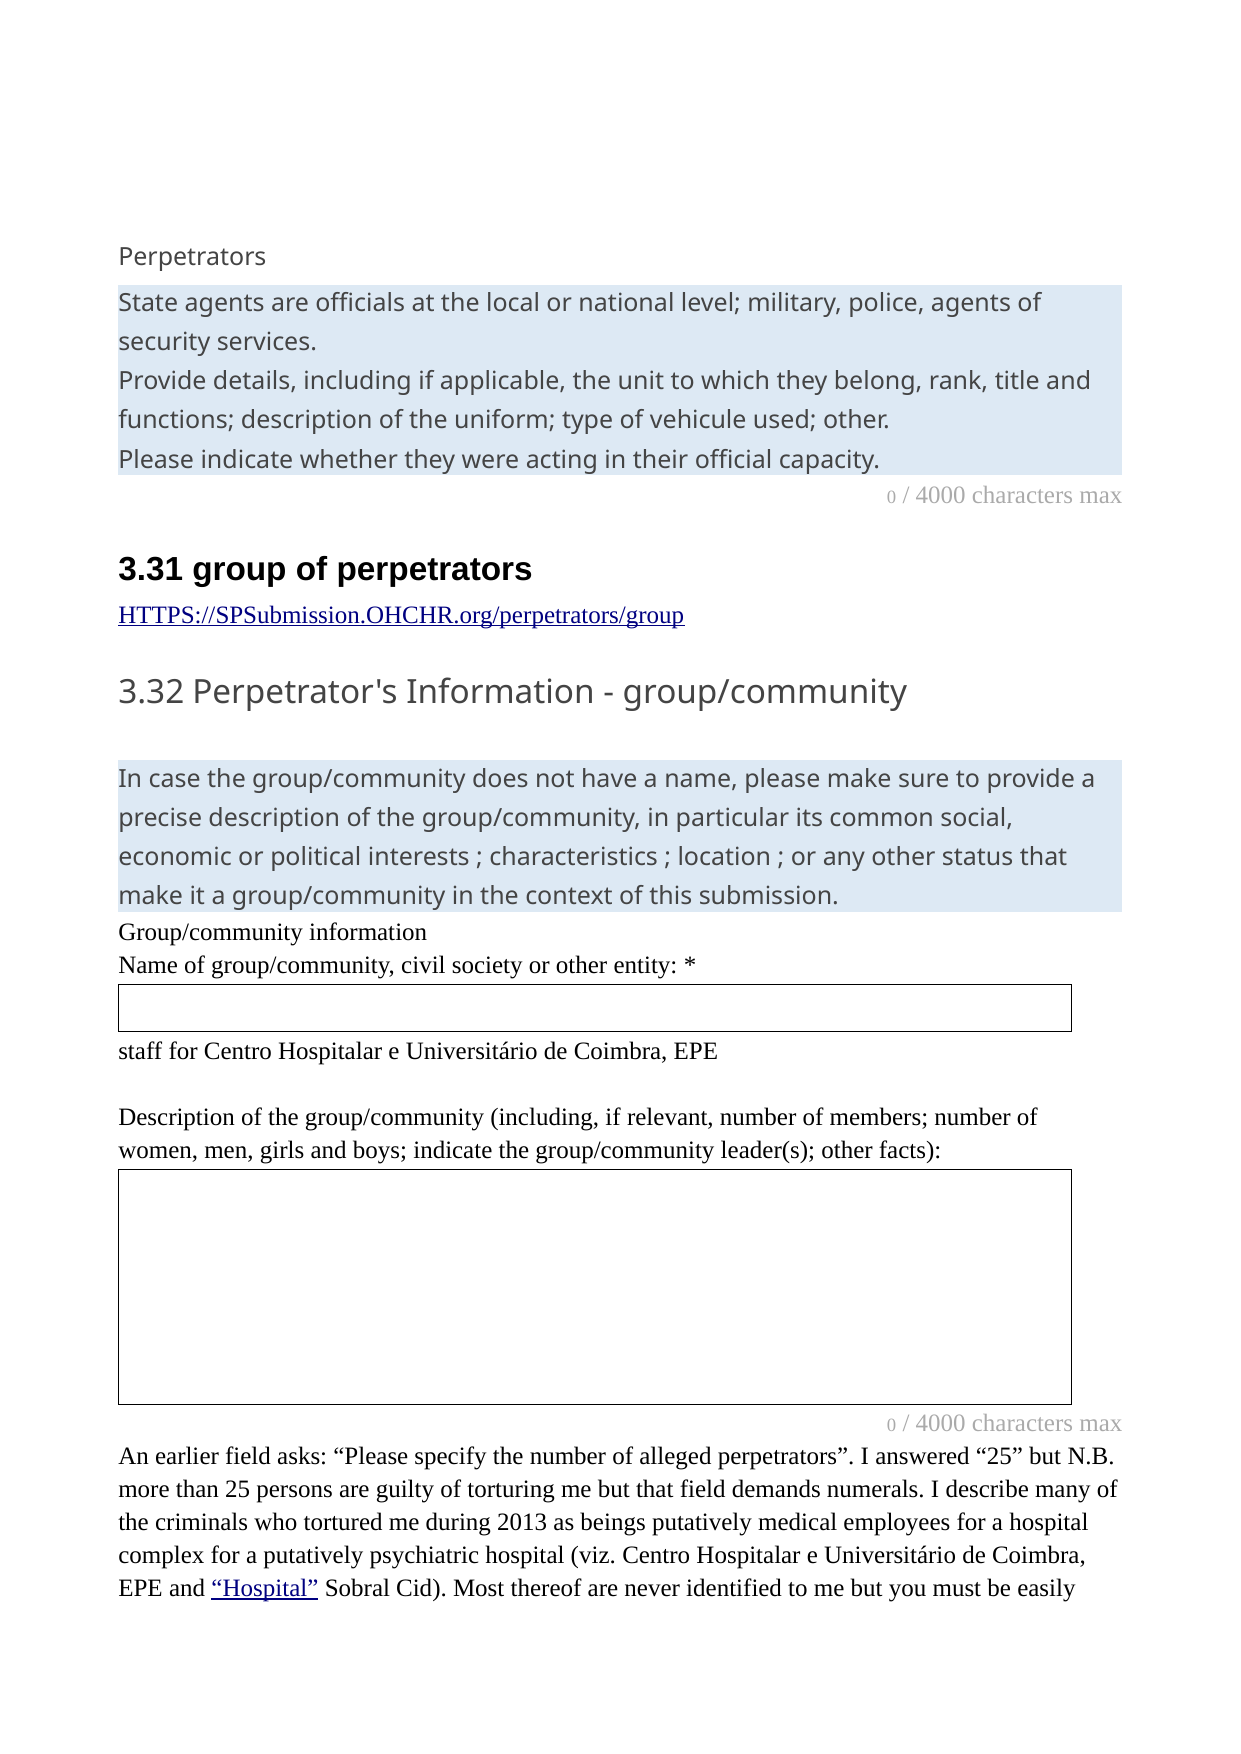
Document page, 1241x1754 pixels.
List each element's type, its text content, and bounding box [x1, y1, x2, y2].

subtitle Perpetrators [118, 238, 1122, 272]
subtitle group of perpetrators [118, 549, 1122, 587]
text Name of group/community, civil society or other entity: * [118, 950, 1122, 1032]
text Provide details, including if applicable, the unit to which they belong, rank, title and functions; description of the uniform; type of vehicule used; other. [118, 363, 1122, 436]
text Group/community information [118, 917, 1122, 946]
text In case the group/community does not have a name, please make sure to provide a precise description of the group/community, in particular its common social, economic or political interests ; characteristics ; location ; or any other status that make it a group/community in the context of this submission. [118, 760, 1122, 912]
text 0 / 4000 characters max [118, 1408, 1122, 1437]
subtitle Perpetrator's Information - group/community [118, 668, 1122, 714]
text 0 / 4000 characters max [118, 481, 1122, 509]
text An earlier field asks: “Please specify the number of alleged perpetrators”. I answered “25” but N.B. more than 25 persons are guilty of torturing me but that field demands numerals. I describe many of the criminals who tortured me during 2013 as beings putatively medical employees for a hospital complex for a putatively psychiatric hospital (viz. Centro Hospitalar e Universitário de Coimbra, EPE and “Hospital” Sobral Cid). Most thereof are never identified to me but you must be easily [118, 1441, 1122, 1602]
text Please indicate whether they were acting in their official capacity. [118, 441, 1122, 475]
text staff for Centro Hospitalar e Universitário de Coimbra, EPE [118, 1036, 1122, 1064]
text State agents are officials at the local or national level; military, police, agents of security services. [118, 285, 1122, 358]
text Description of the group/community (including, if relevant, number of members; number of women, men, girls and boys; indicate the group/community leader(s); other facts): [118, 1102, 1122, 1404]
subtitle Name and/or description of the group/community [118, 726, 1122, 760]
text HTTPS://SPSubmission.OHCHR.org/perpetrators/group [118, 600, 1122, 629]
